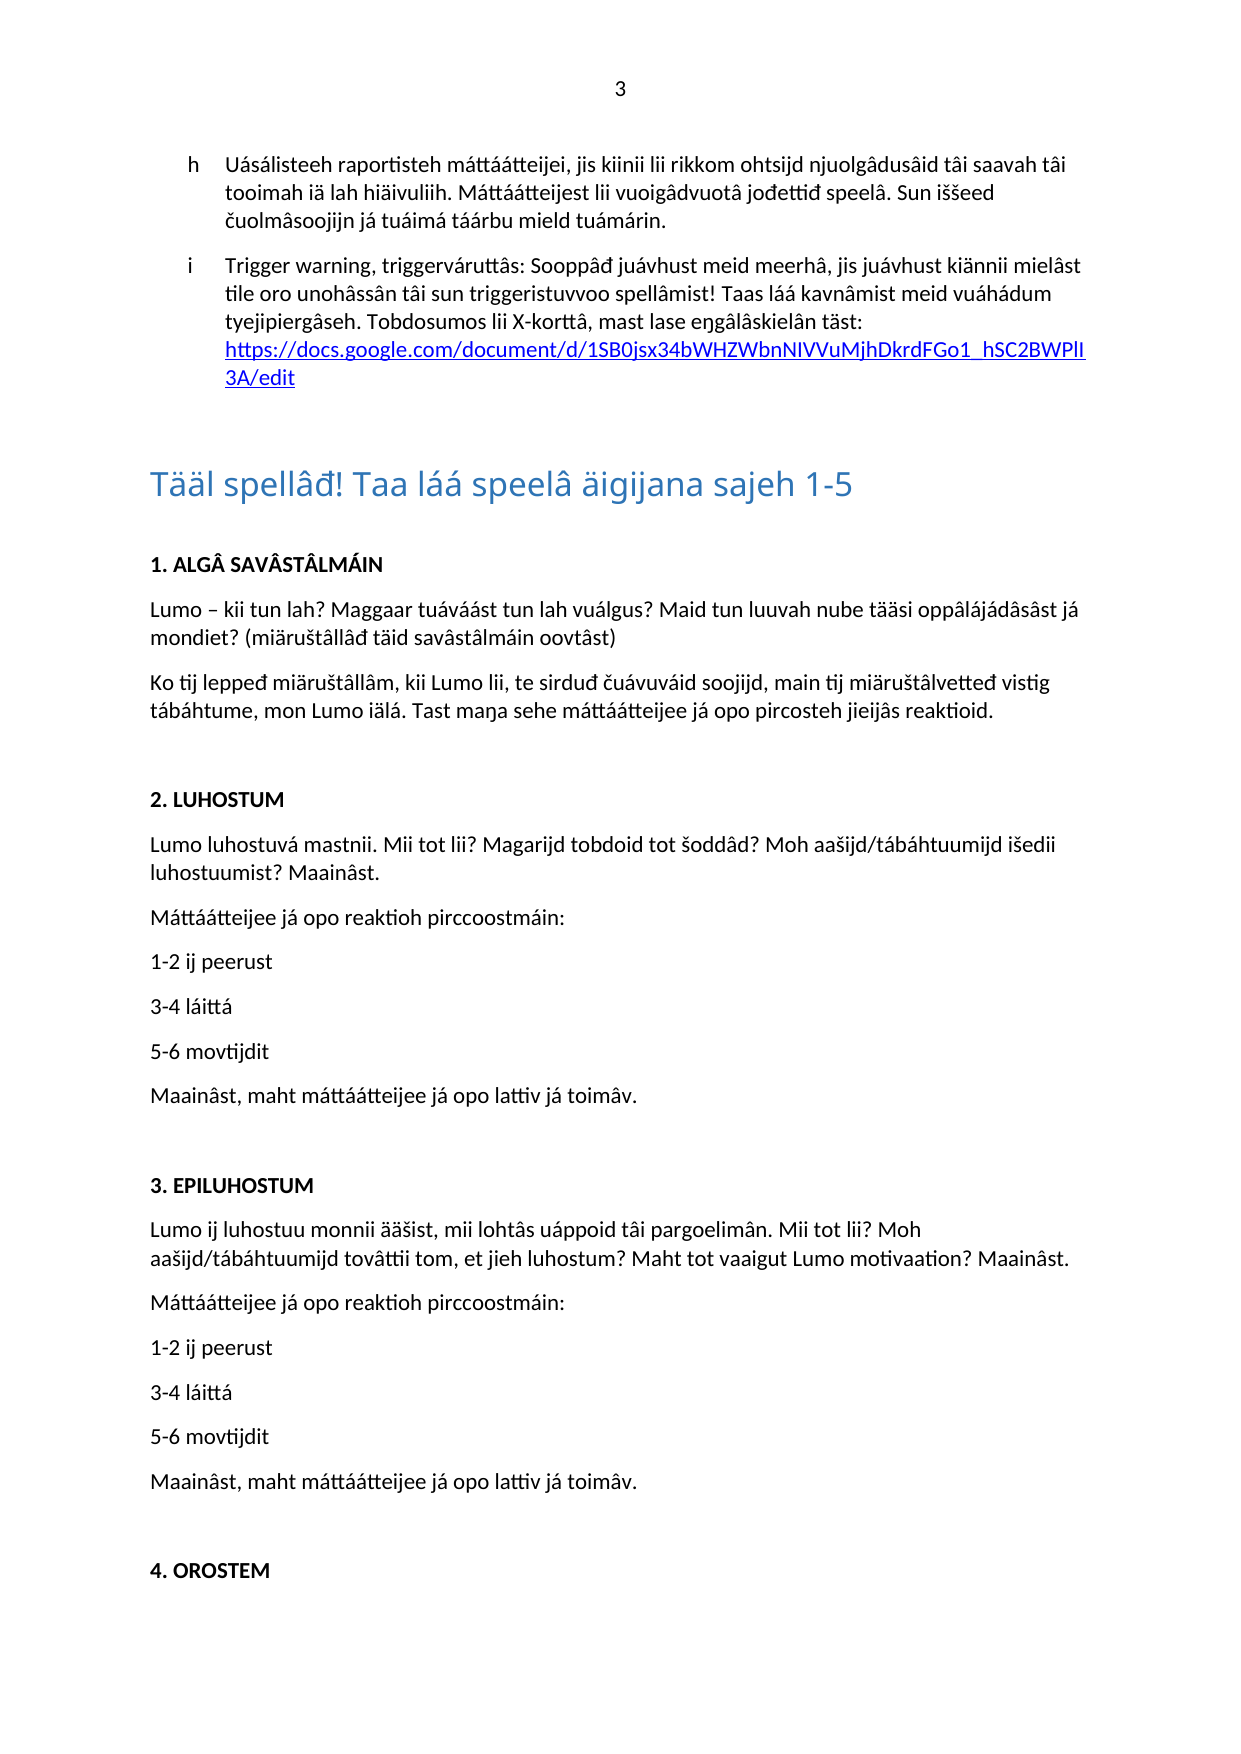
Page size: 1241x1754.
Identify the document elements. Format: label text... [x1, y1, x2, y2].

text Lumo – kii tun lah? Maggaar tuáváást tun lah vuálgus? Maid tun luuvah nube tääsi oppâlájádâsâst já mondiet? (miäruštâllâđ täid savâstâlmáin oovtâst) [150, 595, 1090, 651]
subtitle Tääl spellâđ! Taa láá speelâ äigijana sajeh 1-5 [150, 461, 1090, 506]
text Maainâst, maht máttáátteijee já opo lattiv já toimâv. [150, 1467, 1090, 1495]
text Maainâst, maht máttáátteijee já opo lattiv já toimâv. [150, 1082, 1090, 1109]
text 4. OROSTEM [150, 1556, 1090, 1584]
text 2. LUHOSTUM [150, 785, 1090, 813]
text Ko tij leppeđ miäruštâllâm, kii Lumo lii, te sirduđ čuávuváid soojijd, main tij miäruštâlvetteđ vistig tábáhtume, mon Lumo iälá. Tast maŋa sehe máttáátteijee já opo pircosteh jieijâs reaktioid. [150, 668, 1090, 724]
text Lumo ij luhostuu monnii ääšist, mii lohtâs uáppoid tâi pargoelimân. Mii tot lii? Moh aašijd/tábáhtuumijd tovâttii tom, et jieh luhostum? Maht tot vaaigut Lumo motivaation? Maainâst. [150, 1216, 1090, 1272]
text 1-2 ij peerust [150, 947, 1090, 976]
list Trigger warning, triggerváruttâs: Sooppâđ juávhust meid meerhâ, jis juávhust kiännii mielâst tile oro unohâssân tâi sun triggeristuvvoo spellâmist! Taas láá kavnâmist meid vuáhádum tyejipiergâseh. Tobdosumos lii X-korttâ, mast lase eŋgâlâskielân täst: https://docs.google.com/document/d/1SB0jsx34bWHZWbnNIVVuMjhDkrdFGo1_hSC2BWPlI3A/edit [187, 251, 1090, 391]
text Máttáátteijee já opo reaktioh pirccoostmáin: [150, 1288, 1090, 1316]
list Uásálisteeh raportisteh máttáátteijei, jis kiinii lii rikkom ohtsijd njuolgâdusâid tâi saavah tâi tooimah iä lah hiäivuliih. Máttáátteijest lii vuoigâdvuotâ jođettiđ speelâ. Sun iššeed čuolmâsoojijn já tuáimá táárbu mield tuámárin. [187, 150, 1090, 234]
text 1-2 ij peerust [150, 1333, 1090, 1361]
text 5-6 movtijdit [150, 1037, 1090, 1065]
text 1. ALGÂ SAVÂSTÂLMÁIN [150, 551, 1090, 579]
text 3-4 láittá [150, 992, 1090, 1020]
text Máttáátteijee já opo reaktioh pirccoostmáin: [150, 903, 1090, 931]
text 3. EPILUHOSTUM [150, 1171, 1090, 1199]
text 3-4 láittá [150, 1378, 1090, 1406]
text 5-6 movtijdit [150, 1422, 1090, 1450]
text Lumo luhostuvá mastnii. Mii tot lii? Magarijd tobdoid tot šoddâd? Moh aašijd/tábáhtuumijd išedii luhostuumist? Maainâst. [150, 830, 1090, 886]
